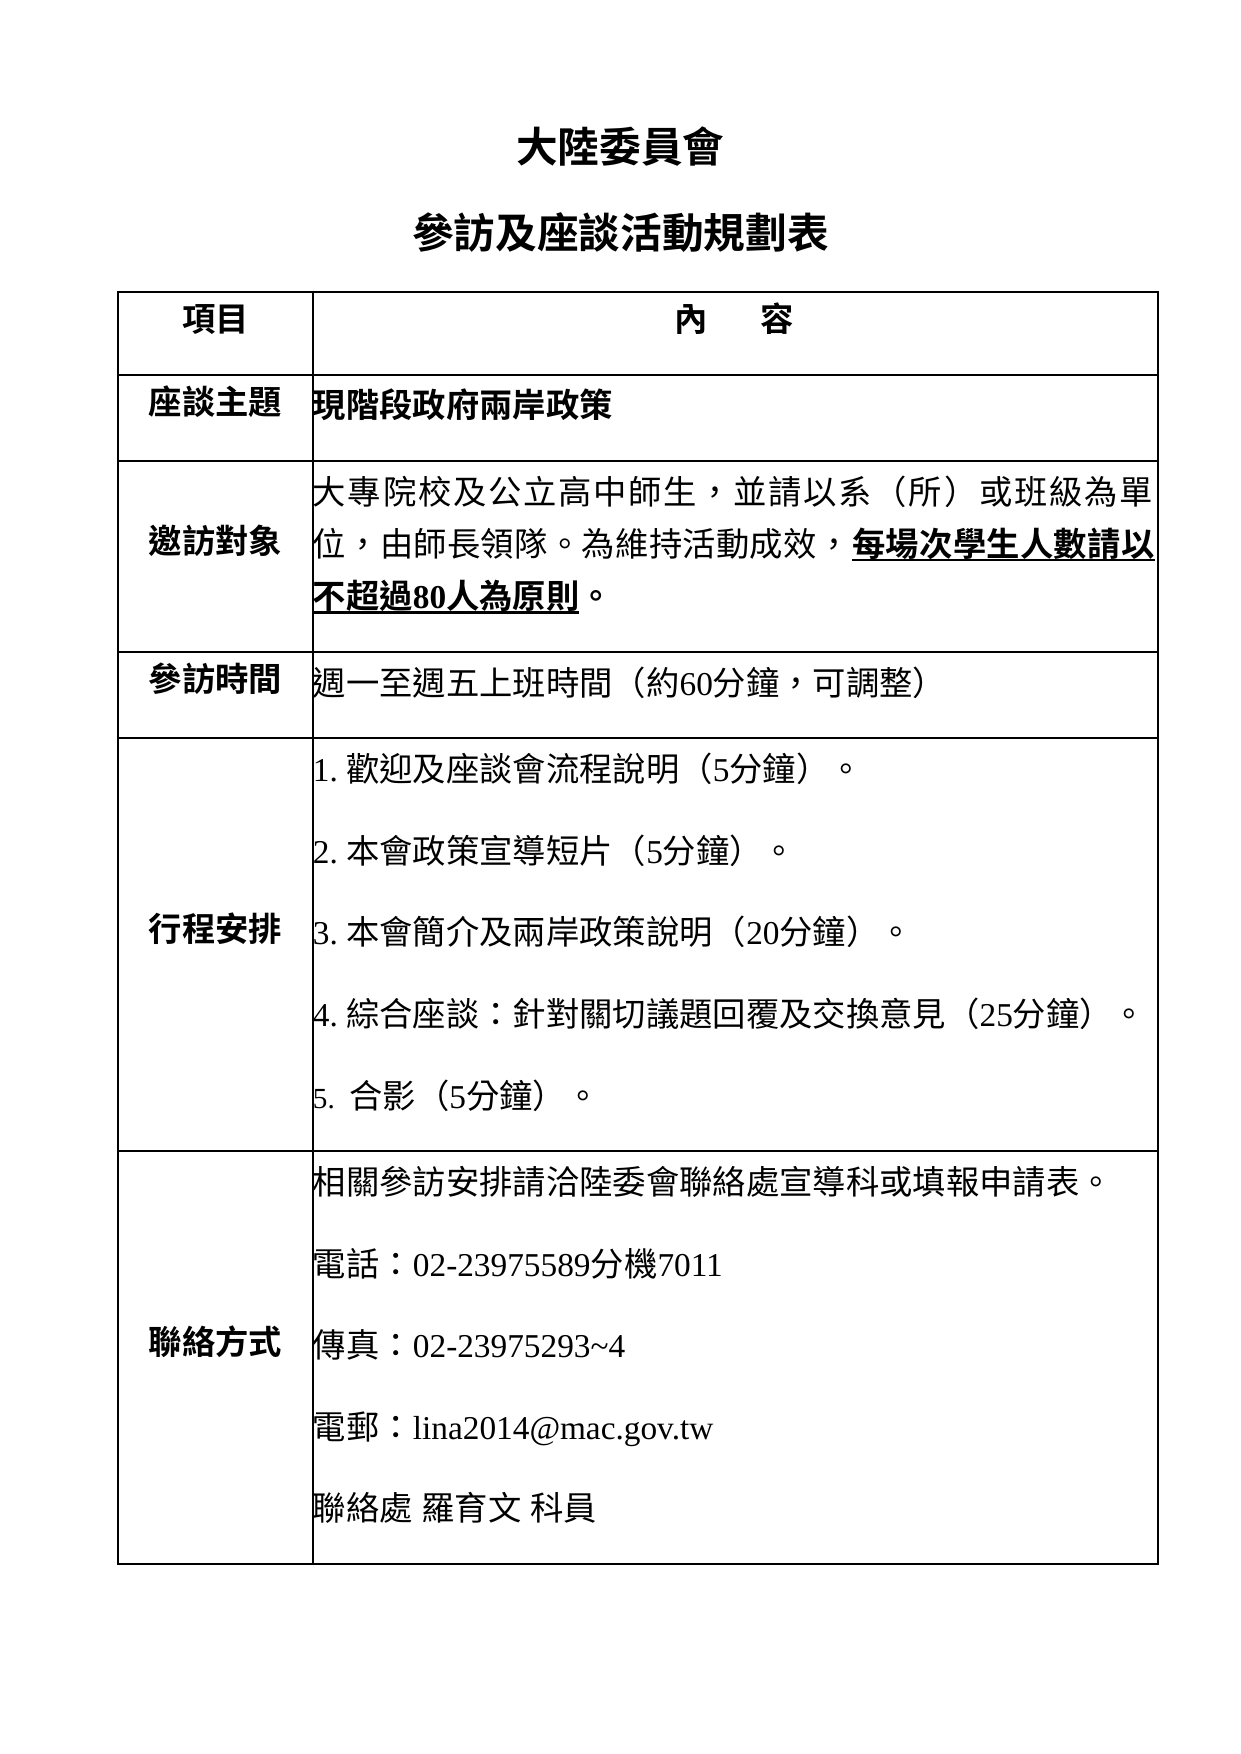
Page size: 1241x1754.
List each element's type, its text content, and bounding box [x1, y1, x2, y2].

text 參訪及座談活動規劃表 [118, 204, 1122, 261]
table_cell 1. 歡迎及座談會流程說明（5分鐘）。 2. 本會政策宣導短片（5分鐘）。 3. 本會簡介及兩岸政策說明（20分鐘）。 4. 綜合座談：針對關切議題回覆及交換意見（25分鐘）。 5. 合影（5分鐘）。 [314, 739, 1157, 1150]
table_cell 座談主題 [119, 376, 312, 460]
table_cell 大專院校及公立高中師生，並請以系（所）或班級為單位，由師長領隊。為維持活動成效，每場次學生人數請以不超過80人為原則。 [314, 462, 1157, 651]
text 大陸委員會 [118, 118, 1122, 175]
table_cell 邀訪對象 [119, 462, 312, 651]
table_cell 週一至週五上班時間（約60分鐘，可調整） [314, 653, 1157, 737]
table_cell 現階段政府兩岸政策 [314, 376, 1157, 460]
table_cell 相關參訪安排請洽陸委會聯絡處宣導科或填報申請表。 電話：02-23975589分機7011 傳真：02-23975293~4 電郵：lina2014@mac.gov.tw 聯絡處 羅育文 科員 [314, 1152, 1157, 1563]
table_header 內 容 [314, 293, 1157, 373]
table_header 項目 [119, 293, 312, 373]
table_cell 行程安排 [119, 739, 312, 1150]
table_cell 參訪時間 [119, 653, 312, 737]
table_cell 聯絡方式 [119, 1152, 312, 1563]
